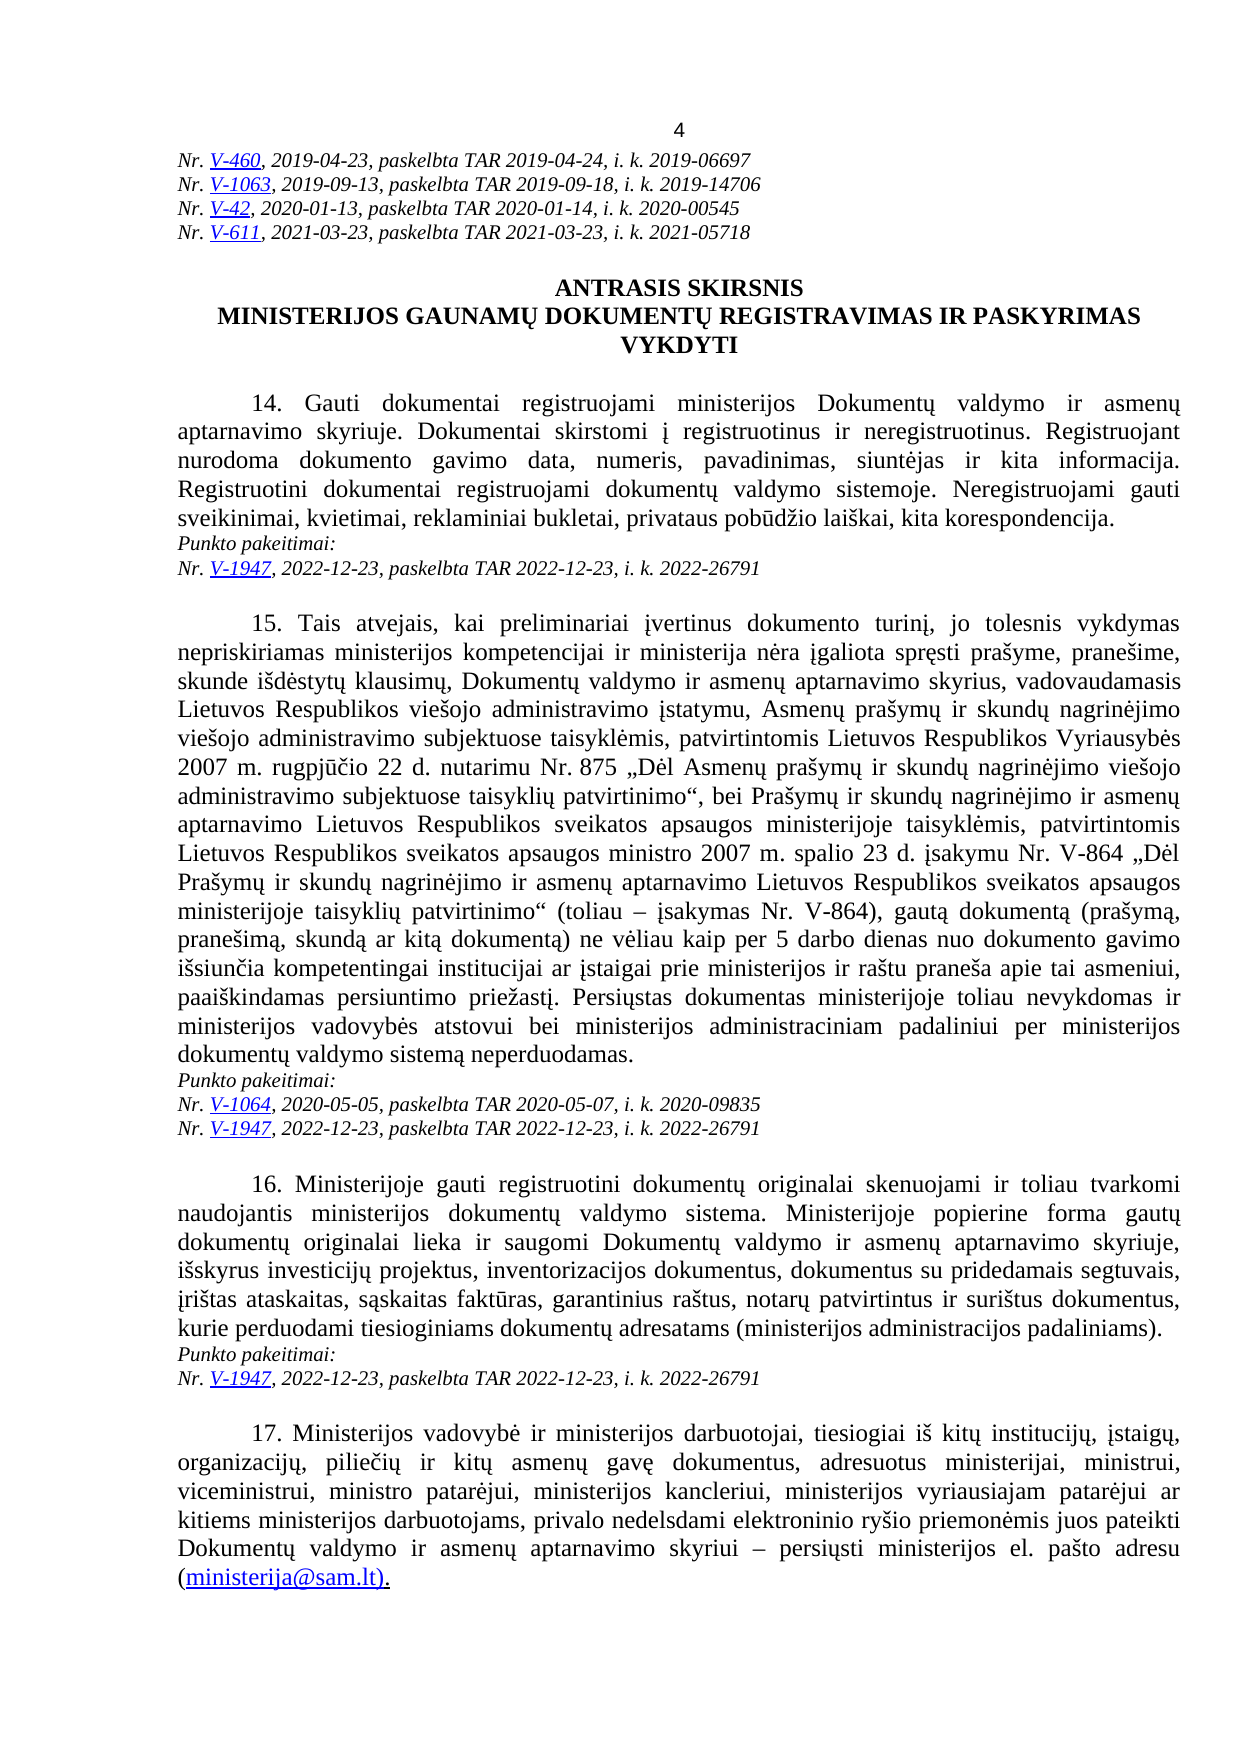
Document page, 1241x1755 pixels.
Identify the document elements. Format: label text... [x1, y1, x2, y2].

text Nr. V-1063, 2019-09-13, paskelbta TAR 2019-09-18, i. k. 2019-14706 [177, 172, 1181, 196]
text ANTRASIS SKIRSNIS [177, 273, 1181, 301]
text 14. Gauti dokumentai registruojami ministerijos Dokumentų valdymo ir asmenų aptarnavimo skyriuje. Dokumentai skirstomi į registruotinus ir neregistruotinus. Registruojant nurodoma dokumento gavimo data, numeris, pavadinimas, siuntėjas ir kita informacija. Registruotini dokumentai registruojami dokumentų valdymo sistemoje. Neregistruojami gauti sveikinimai, kvietimai, reklaminiai bukletai, privataus pobūdžio laiškai, kita korespondencija. [177, 388, 1181, 531]
text 17. Ministerijos vadovybė ir ministerijos darbuotojai, tiesiogiai iš kitų institucijų, įstaigų, organizacijų, piliečių ir kitų asmenų gavę dokumentus, adresuotus ministerijai, ministrui, viceministrui, ministro patarėjui, ministerijos kancleriui, ministerijos vyriausiajam patarėjui ar kitiems ministerijos darbuotojams, privalo nedelsdami elektroninio ryšio priemonėmis juos pateikti Dokumentų valdymo ir asmenų aptarnavimo skyriui – persiųsti ministerijos el. pašto adresu (ministerija@sam.lt). [177, 1418, 1181, 1591]
text Nr. V-1947, 2022-12-23, paskelbta TAR 2022-12-23, i. k. 2022-26791 [177, 1366, 1181, 1390]
text Nr. V-1947, 2022-12-23, paskelbta TAR 2022-12-23, i. k. 2022-26791 [177, 555, 1181, 579]
text 15. Tais atvejais, kai preliminariai įvertinus dokumento turinį, jo tolesnis vykdymas nepriskiriamas ministerijos kompetencijai ir ministerija nėra įgaliota spręsti prašyme, pranešime, skunde išdėstytų klausimų, Dokumentų valdymo ir asmenų aptarnavimo skyrius, vadovaudamasis Lietuvos Respublikos viešojo administravimo įstatymu, Asmenų prašymų ir skundų nagrinėjimo viešojo administravimo subjektuose taisyklėmis, patvirtintomis Lietuvos Respublikos Vyriausybės 2007 m. rugpjūčio 22 d. nutarimu Nr. 875 „Dėl Asmenų prašymų ir skundų nagrinėjimo viešojo administravimo subjektuose taisyklių patvirtinimo“, bei Prašymų ir skundų nagrinėjimo ir asmenų aptarnavimo Lietuvos Respublikos sveikatos apsaugos ministerijoje taisyklėmis, patvirtintomis Lietuvos Respublikos sveikatos apsaugos ministro 2007 m. spalio 23 d. įsakymu Nr. V-864 „Dėl Prašymų ir skundų nagrinėjimo ir asmenų aptarnavimo Lietuvos Respublikos sveikatos apsaugos ministerijoje taisyklių patvirtinimo“ (toliau – įsakymas Nr. V-864), gautą dokumentą (prašymą, pranešimą, skundą ar kitą dokumentą) ne vėliau kaip per 5 darbo dienas nuo dokumento gavimo išsiunčia kompetentingai institucijai ar įstaigai prie ministerijos ir raštu praneša apie tai asmeniui, paaiškindamas persiuntimo priežastį. Persiųstas dokumentas ministerijoje toliau nevykdomas ir ministerijos vadovybės atstovui bei ministerijos administraciniam padaliniui per ministerijos dokumentų valdymo sistemą neperduodamas. [177, 608, 1181, 1068]
text Punkto pakeitimai: [177, 1068, 1181, 1092]
text 16. Ministerijoje gauti registruotini dokumentų originalai skenuojami ir toliau tvarkomi naudojantis ministerijos dokumentų valdymo sistema. Ministerijoje popierine forma gautų dokumentų originalai lieka ir saugomi Dokumentų valdymo ir asmenų aptarnavimo skyriuje, išskyrus investicijų projektus, inventorizacijos dokumentus, dokumentus su pridedamais segtuvais, įrištas ataskaitas, sąskaitas faktūras, garantinius raštus, notarų patvirtintus ir surištus dokumentus, kurie perduodami tiesioginiams dokumentų adresatams (ministerijos administracijos padaliniams). [177, 1169, 1181, 1342]
text Nr. V-1064, 2020-05-05, paskelbta TAR 2020-05-07, i. k. 2020-09835 [177, 1092, 1181, 1116]
text Nr. V-1947, 2022-12-23, paskelbta TAR 2022-12-23, i. k. 2022-26791 [177, 1116, 1181, 1140]
text Punkto pakeitimai: [177, 1342, 1181, 1366]
text Nr. V-611, 2021-03-23, paskelbta TAR 2021-03-23, i. k. 2021-05718 [177, 220, 1181, 244]
text Nr. V-460, 2019-04-23, paskelbta TAR 2019-04-24, i. k. 2019-06697 [177, 148, 1181, 172]
text Nr. V-42, 2020-01-13, paskelbta TAR 2020-01-14, i. k. 2020-00545 [177, 196, 1181, 220]
text Punkto pakeitimai: [177, 531, 1181, 555]
text MINISTERIJOS GAUNAMŲ DOKUMENTŲ REGISTRAVIMAS IR PASKYRIMAS VYKDYTI [177, 301, 1181, 359]
